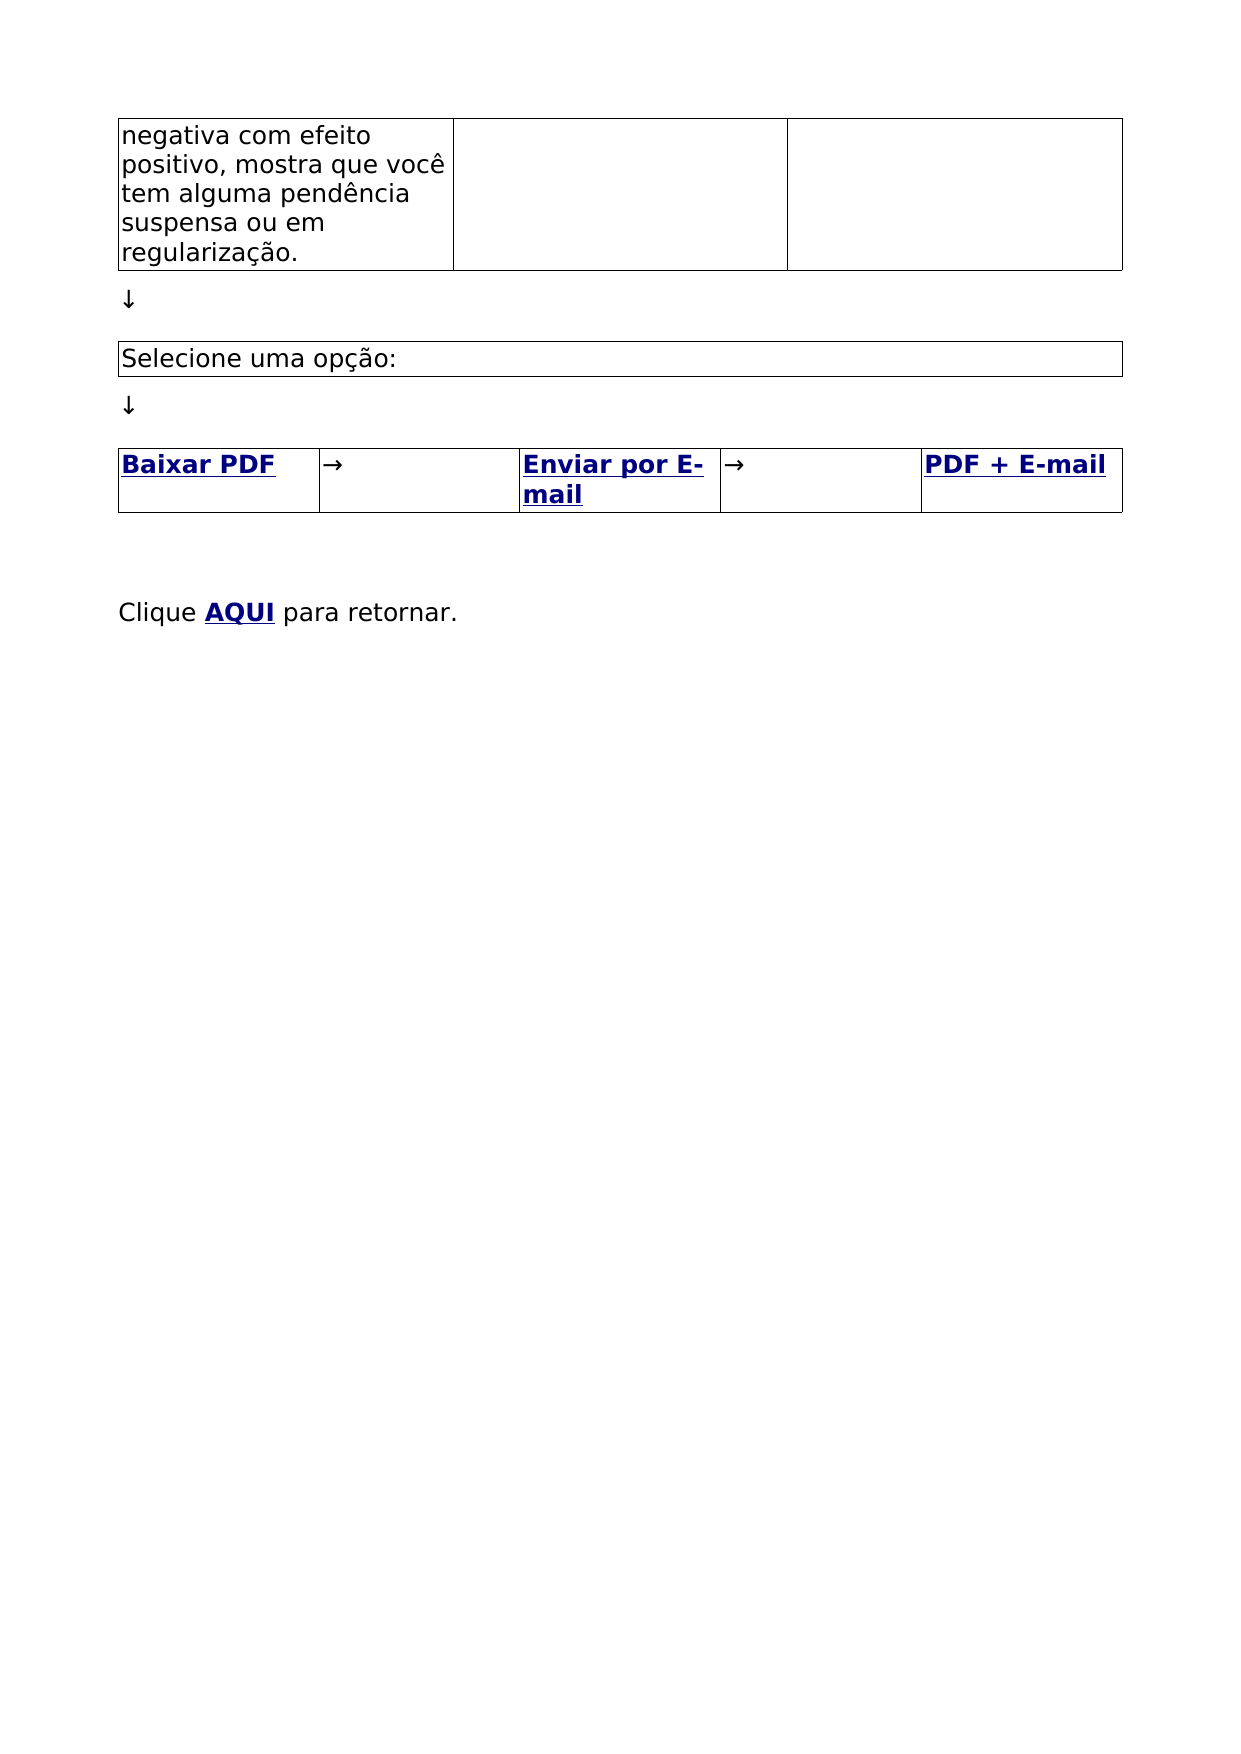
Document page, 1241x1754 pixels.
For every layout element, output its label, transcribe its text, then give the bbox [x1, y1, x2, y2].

table_header → [320, 449, 519, 512]
text ↓ [118, 285, 1122, 314]
text ↓ [118, 391, 1122, 420]
table_header → [721, 449, 921, 512]
table_header Enviar por E-mail [520, 449, 720, 512]
table_header Selecione uma opção: [119, 342, 1122, 376]
table_header [788, 119, 1122, 270]
table_header PDF + E-mail [922, 449, 1122, 512]
table_header negativa com efeito positivo, mostra que você tem alguma pendência suspensa ou em regularização. [119, 119, 453, 270]
table_header Baixar PDF [119, 449, 319, 512]
table_header [454, 119, 787, 270]
text Clique AQUI para retornar. [118, 598, 1122, 656]
